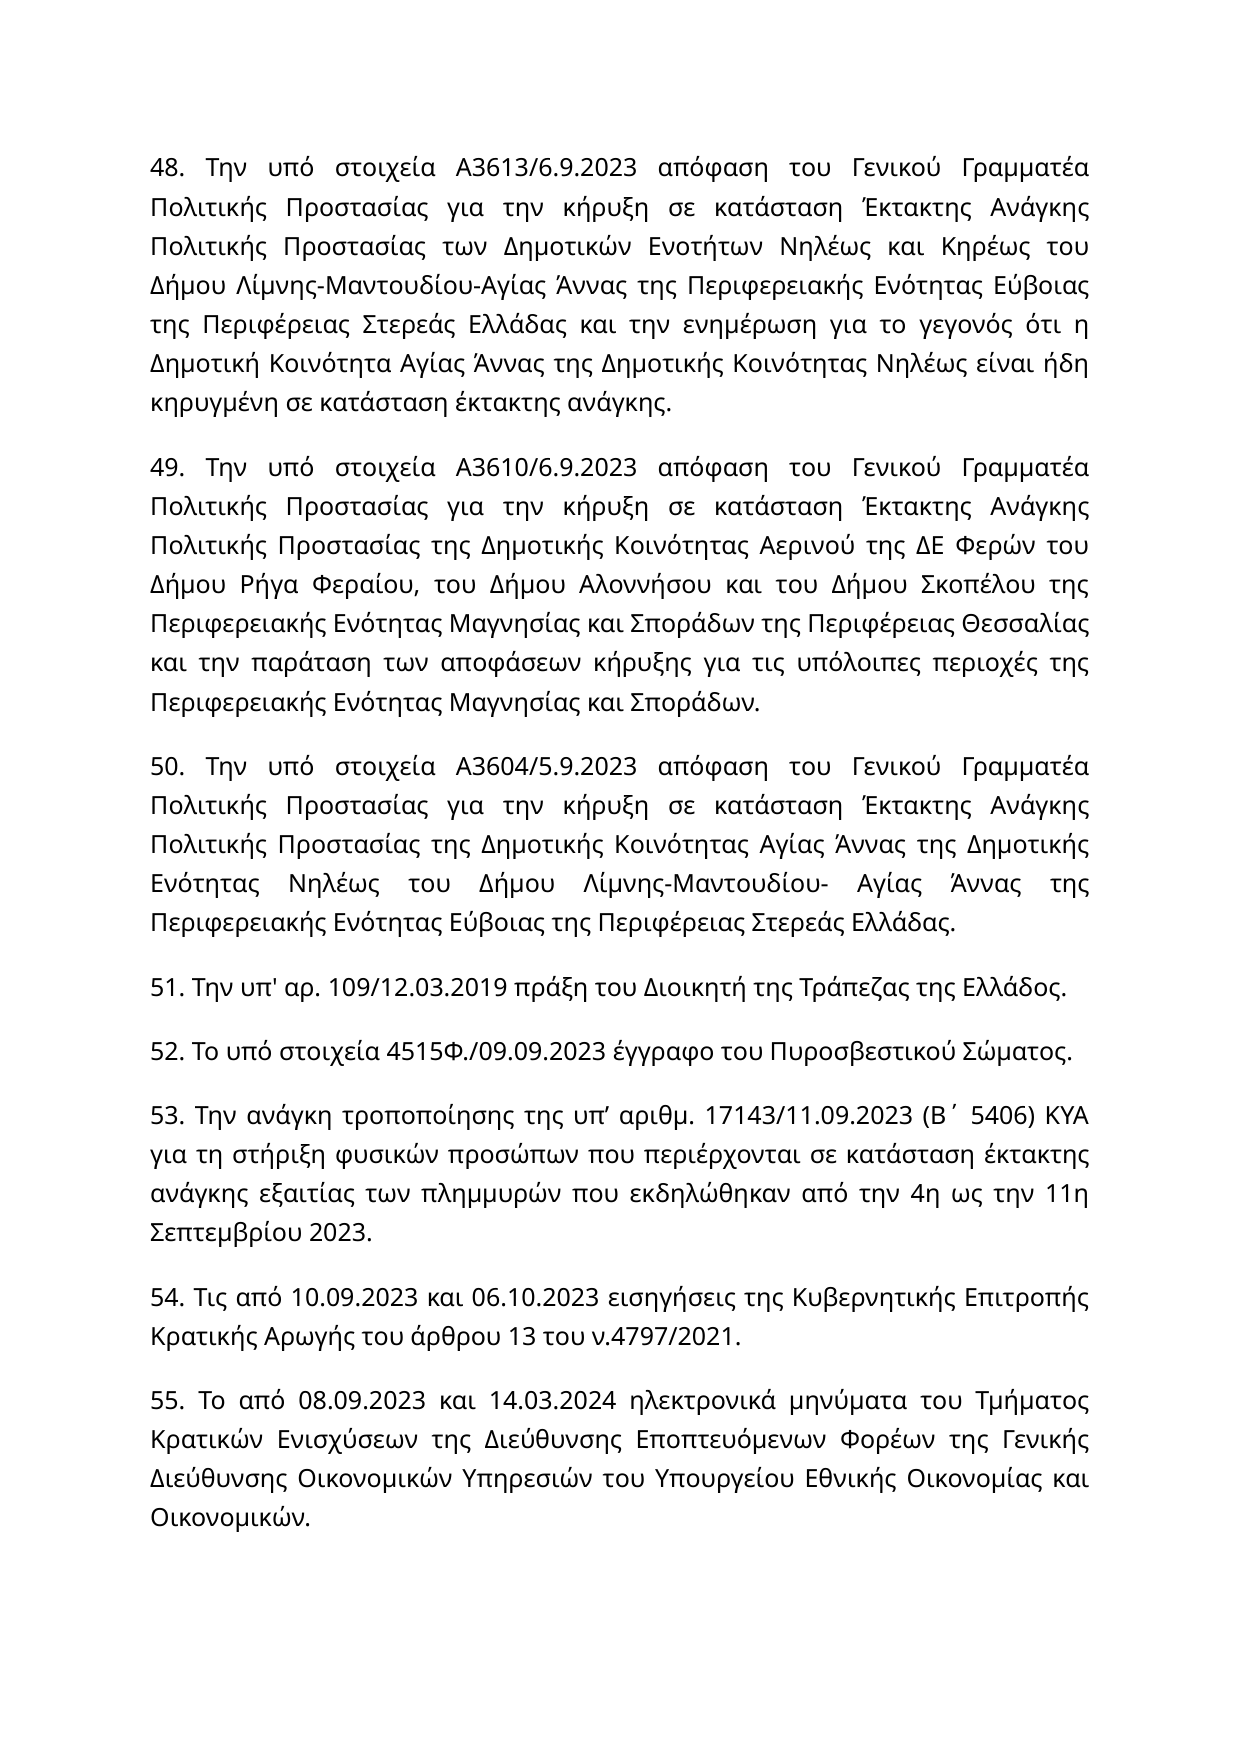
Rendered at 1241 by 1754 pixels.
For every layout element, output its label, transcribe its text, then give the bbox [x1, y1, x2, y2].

text 54. Τις από 10.09.2023 και 06.10.2023 εισηγήσεις της Κυβερνητικής Επιτροπής Κρατικής Αρωγής του άρθρου 13 του ν.4797/2021. [150, 1279, 1090, 1352]
text 52. Το υπό στοιχεία 4515Φ./09.09.2023 έγγραφο του Πυροσβεστικού Σώματος. [150, 1033, 1090, 1067]
text 53. Την ανάγκη τροποποίησης της υπ’ αριθμ. 17143/11.09.2023 (Β΄ 5406) ΚΥΑ για τη στήριξη φυσικών προσώπων που περιέρχονται σε κατάσταση έκτακτης ανάγκης εξαιτίας των πλημμυρών που εκδηλώθηκαν από την 4η ως την 11η Σεπτεμβρίου 2023. [150, 1097, 1090, 1249]
text 51. Την υπ' αρ. 109/12.03.2019 πράξη του Διοικητή της Τράπεζας της Ελλάδος. [150, 969, 1090, 1003]
text 55. Το από 08.09.2023 και 14.03.2024 ηλεκτρονικά μηνύματα του Τμήματος Κρατικών Ενισχύσεων της Διεύθυνσης Εποπτευόμενων Φορέων της Γενικής Διεύθυνσης Οικονομικών Υπηρεσιών του Υπουργείου Εθνικής Οικονομίας και Οικονομικών. [150, 1382, 1090, 1534]
text 48. Την υπό στοιχεία Α3613/6.9.2023 απόφαση του Γενικού Γραμματέα Πολιτικής Προστασίας για την κήρυξη σε κατάσταση Έκτακτης Ανάγκης Πολιτικής Προστασίας των Δημοτικών Ενοτήτων Νηλέως και Κηρέως του Δήμου Λίμνης-Μαντουδίου-Αγίας Άννας της Περιφερειακής Ενότητας Εύβοιας της Περιφέρειας Στερεάς Ελλάδας και την ενημέρωση για το γεγονός ότι η Δημοτική Κοινότητα Αγίας Άννας της Δημοτικής Κοινότητας Νηλέως είναι ήδη κηρυγμένη σε κατάσταση έκτακτης ανάγκης. [150, 150, 1090, 419]
text 49. Την υπό στοιχεία Α3610/6.9.2023 απόφαση του Γενικού Γραμματέα Πολιτικής Προστασίας για την κήρυξη σε κατάσταση Έκτακτης Ανάγκης Πολιτικής Προστασίας της Δημοτικής Κοινότητας Αερινού της ΔΕ Φερών του Δήμου Ρήγα Φεραίου, του Δήμου Αλοννήσου και του Δήμου Σκοπέλου της Περιφερειακής Ενότητας Μαγνησίας και Σποράδων της Περιφέρειας Θεσσαλίας και την παράταση των αποφάσεων κήρυξης για τις υπόλοιπες περιοχές της Περιφερειακής Ενότητας Μαγνησίας και Σποράδων. [150, 449, 1090, 718]
text 50. Την υπό στοιχεία Α3604/5.9.2023 απόφαση του Γενικού Γραμματέα Πολιτικής Προστασίας για την κήρυξη σε κατάσταση Έκτακτης Ανάγκης Πολιτικής Προστασίας της Δημοτικής Κοινότητας Αγίας Άννας της Δημοτικής Ενότητας Νηλέως του Δήμου Λίμνης-Μαντουδίου- Αγίας Άννας της Περιφερειακής Ενότητας Εύβοιας της Περιφέρειας Στερεάς Ελλάδας. [150, 748, 1090, 939]
